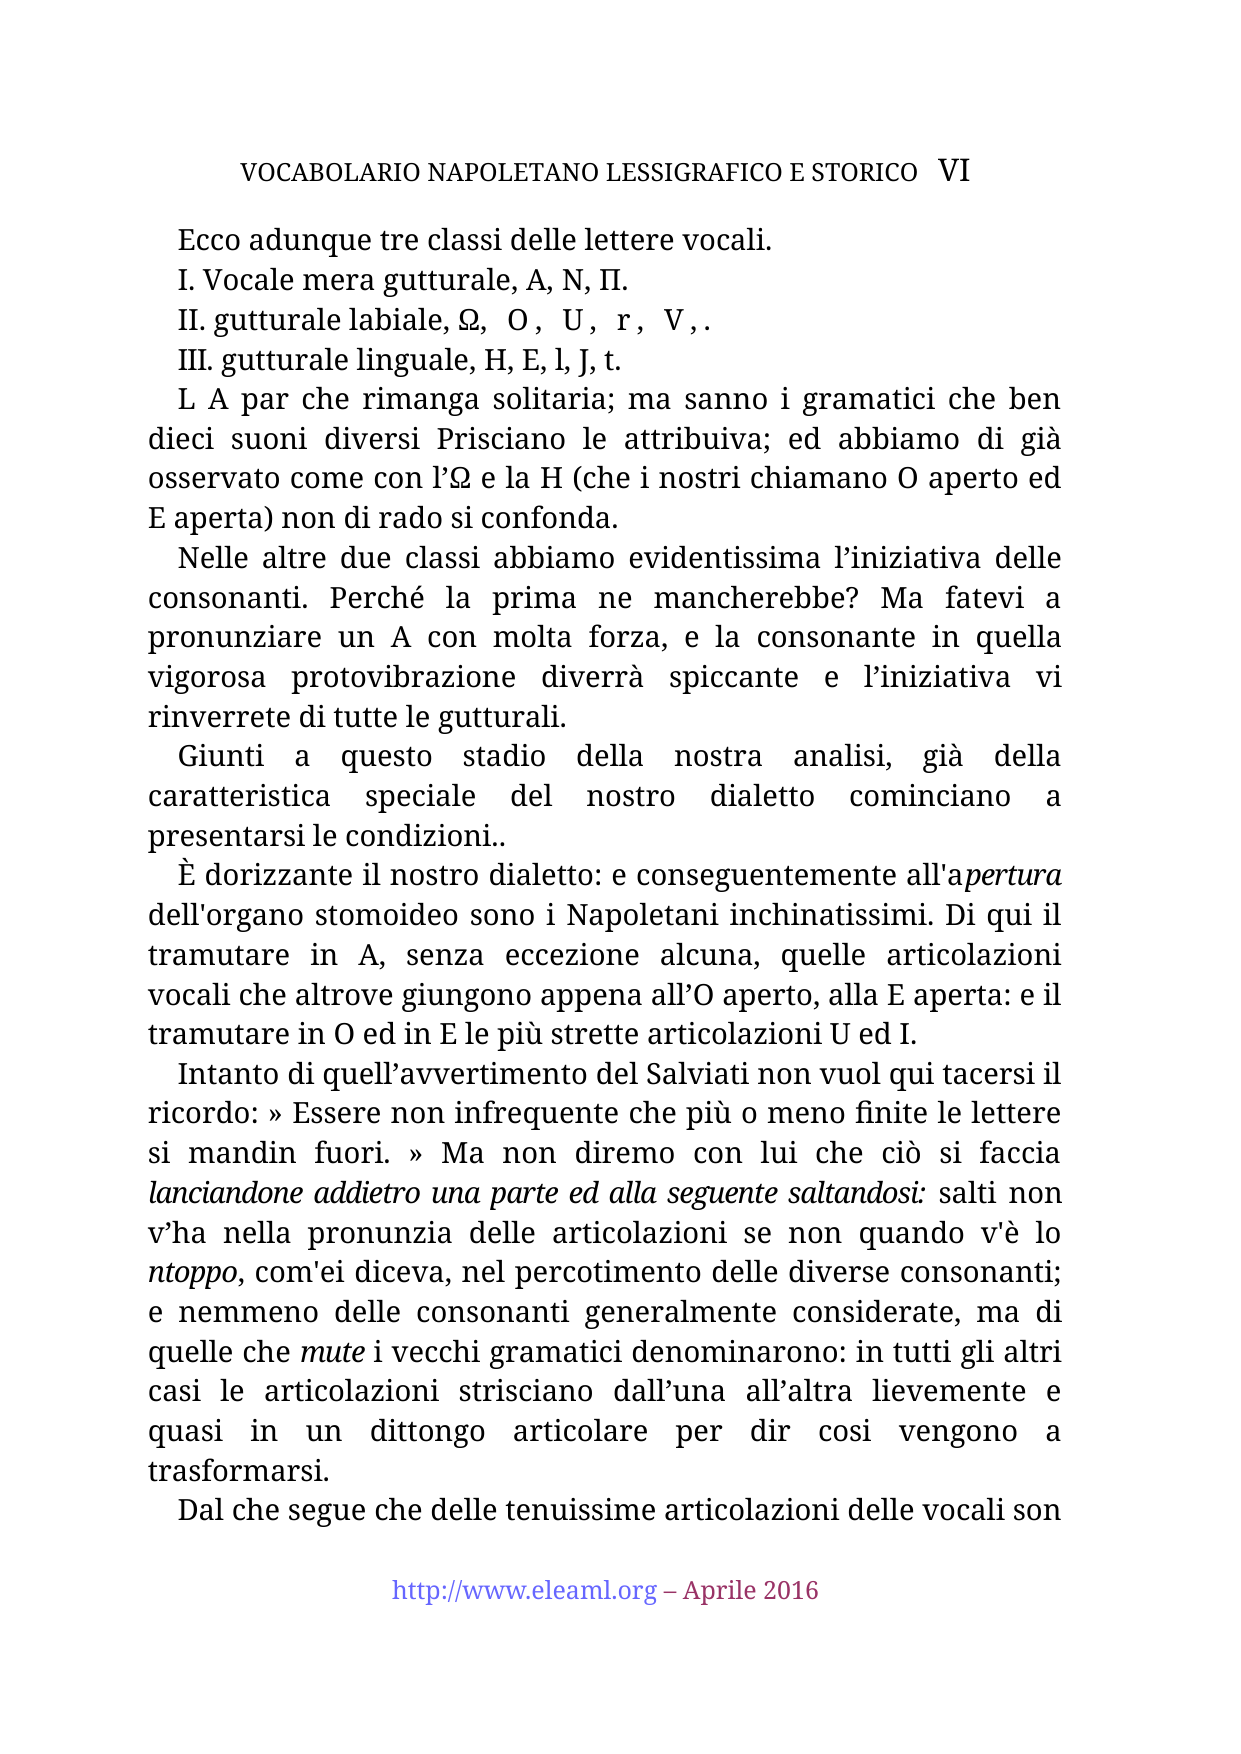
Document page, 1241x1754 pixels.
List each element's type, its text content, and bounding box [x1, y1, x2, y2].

text I. Vocale mera gutturale, A, Ν, Π. [148, 259, 1063, 299]
text È dorizzante il nostro dialetto: e conseguentemente all'apertura dell'organo stomoideo sono i Napoletani inchinatissimi. Di qui il tramutare in A, senza eccezione alcuna, quelle articolazioni vocali che altrove giungono appena all’O aperto, alla E aperta: e il tramutare in O ed in E le più strette articolazioni U ed I. [148, 855, 1063, 1053]
text L A par che rimanga solitaria; ma sanno i gramatici che ben dieci suoni diversi Prisciano le attribuiva; ed abbiamo di già osservato come con l’Ω e la H (che i nostri chiamano O aperto ed E aperta) non di rado si confonda. [148, 378, 1063, 537]
text Intanto di quell’avvertimento del Salviati non vuol qui tacersi il ricordo: » Essere non infrequente che più o meno finite le lettere si mandin fuori. » Ma non diremo con lui che ciò si faccia lanciandone addietro una parte ed alla seguente saltandosi: salti non v’ha nella pronunzia delle articolazioni se non quando v'è lo ntoppo, com'ei diceva, nel percotimento delle diverse consonanti; e nemmeno delle consonanti generalmente considerate, ma di quelle che mute i vecchi gramatici denominarono: in tutti gli altri casi le articolazioni strisciano dall’una all’altra lievemente e quasi in un dittongo articolare per dir cosi vengono a trasformarsi. [148, 1053, 1063, 1490]
text III. gutturale linguale, H, E, l, J, t. [148, 339, 1063, 378]
text Giunti a questo stadio della nostra analisi, già della caratteristica speciale del nostro dialetto cominciano a presentarsi le condizioni.. [148, 736, 1063, 855]
text Dal che segue che delle tenuissime articolazioni delle vocali son [148, 1490, 1063, 1529]
text Nelle altre due classi abbiamo evidentissima l’iniziativa delle consonanti. Perché la prima ne mancherebbe? Ma fatevi a pronunziare un A con molta forza, e la consonante in quella vigorosa protovibrazione diverrà spiccante e l’iniziativa vi rinverrete di tutte le gutturali. [148, 537, 1063, 736]
text II. gutturale labiale, Ω, O, U, r, V,. [148, 299, 1063, 339]
text Ecco adunque tre classi delle lettere vocali. [148, 220, 1063, 259]
